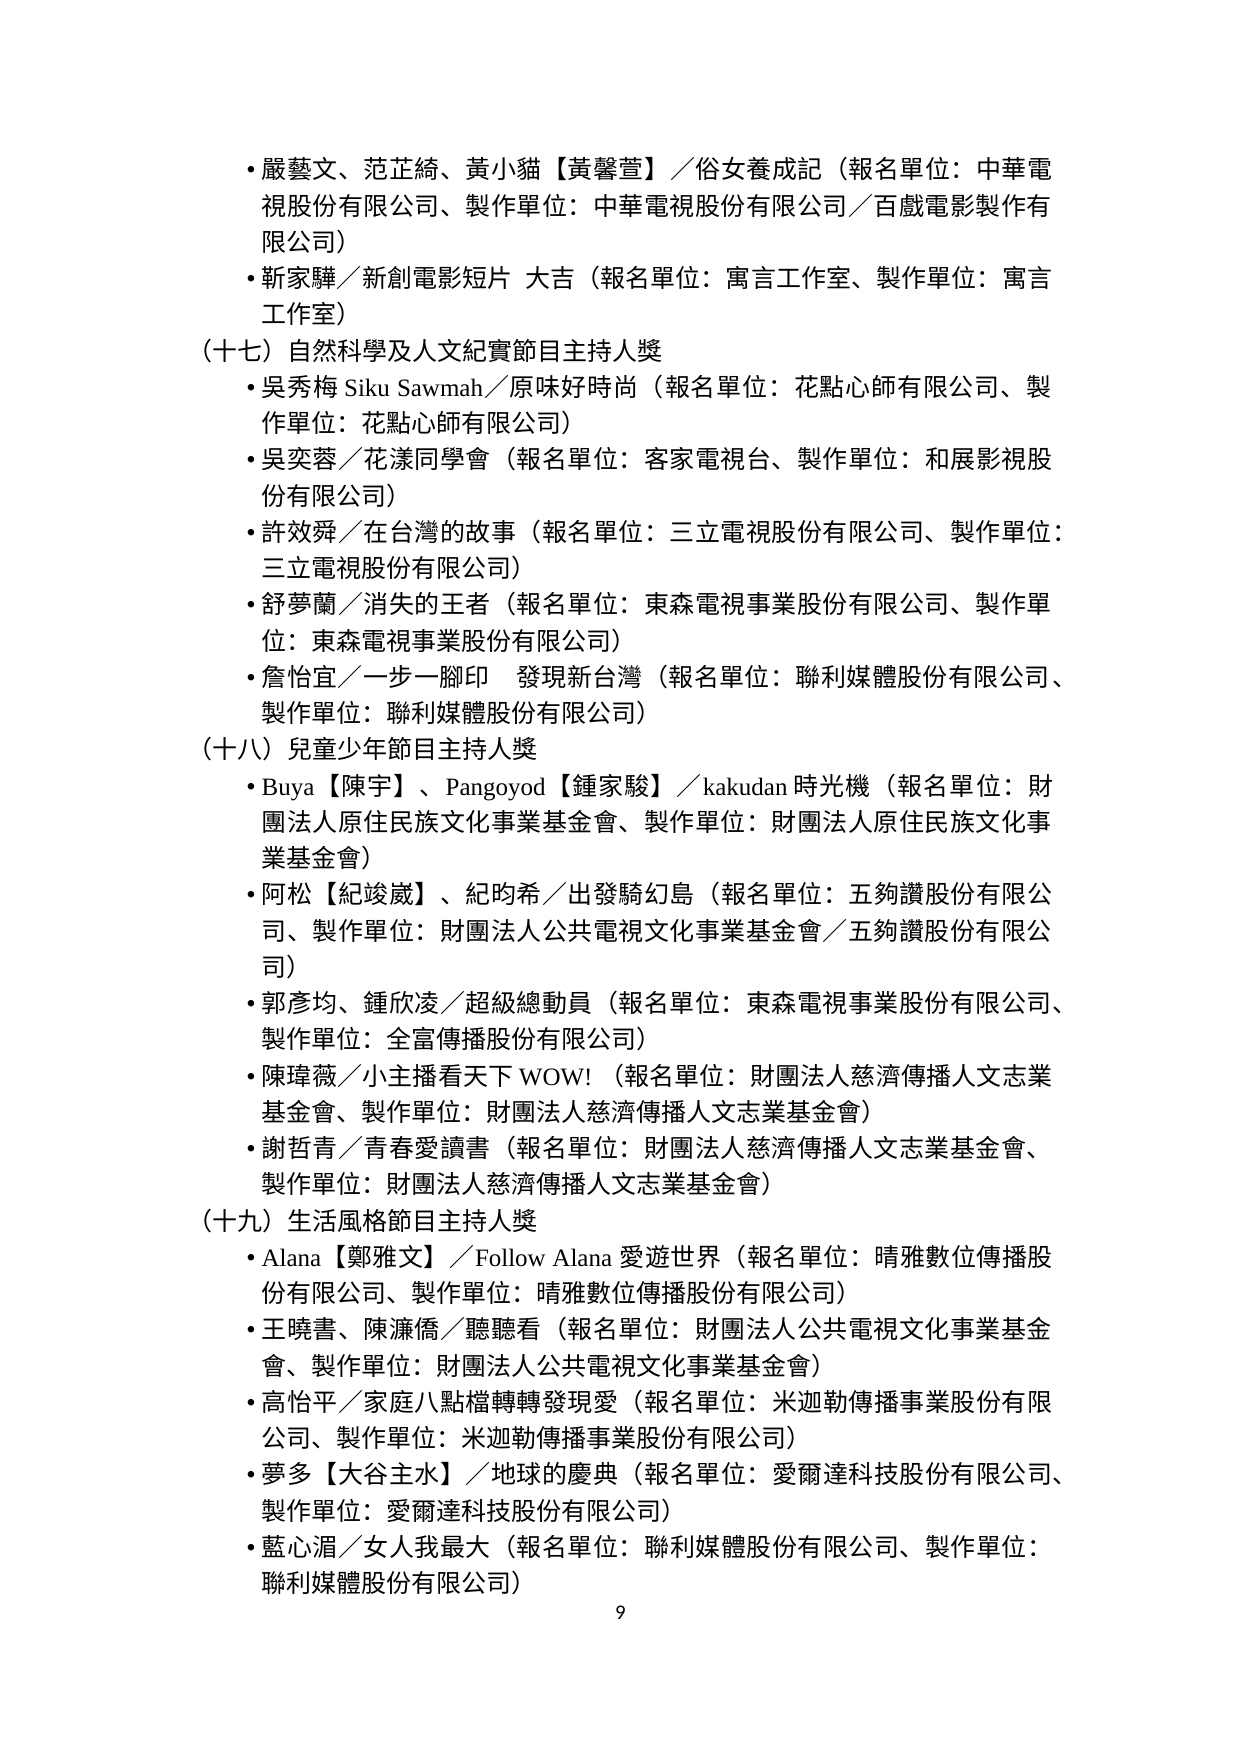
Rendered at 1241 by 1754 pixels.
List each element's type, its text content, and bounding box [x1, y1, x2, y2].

text （十七）自然科學及人文紀實節目主持人獎 [187, 331, 1053, 367]
text （十九）生活風格節目主持人獎 [187, 1201, 1053, 1237]
list 藍心湄／女人我最大（報名單位：聯利媒體股份有限公司、製作單位：聯利媒體股份有限公司） [247, 1527, 1053, 1600]
list Alana【鄭雅文】／Follow Alana 愛遊世界（報名單位：晴雅數位傳播股份有限公司、製作單位：晴雅數位傳播股份有限公司） [247, 1237, 1053, 1310]
list 嚴藝文、范芷綺、黃小貓【黃馨萱】／俗女養成記（報名單位：中華電視股份有限公司、製作單位：中華電視股份有限公司／百戲電影製作有限公司） [247, 150, 1053, 259]
list 阿松【紀竣崴】、紀昀希／出發騎幻島（報名單位：五夠讚股份有限公司、製作單位：財團法人公共電視文化事業基金會／五夠讚股份有限公司） [247, 875, 1053, 984]
list 謝哲青／青春愛讀書（報名單位：財團法人慈濟傳播人文志業基金會、製作單位：財團法人慈濟傳播人文志業基金會） [247, 1129, 1053, 1201]
list 許效舜／在台灣的故事（報名單位：三立電視股份有限公司、製作單位：三立電視股份有限公司） [247, 512, 1053, 585]
list 陳瑋薇／小主播看天下WOW! （報名單位：財團法人慈濟傳播人文志業基金會、製作單位：財團法人慈濟傳播人文志業基金會） [247, 1056, 1053, 1129]
text （十八）兒童少年節目主持人獎 [187, 730, 1053, 766]
list 王曉書、陳濂僑／聽聽看（報名單位：財團法人公共電視文化事業基金會、製作單位：財團法人公共電視文化事業基金會） [247, 1310, 1053, 1382]
list 郭彥均、鍾欣凌／超級總動員（報名單位：東森電視事業股份有限公司、製作單位：全富傳播股份有限公司） [247, 984, 1053, 1056]
list 吳秀梅Siku Sawmah／原味好時尚（報名單位：花點心師有限公司、製作單位：花點心師有限公司） [247, 367, 1053, 440]
list 舒夢蘭／消失的王者（報名單位：東森電視事業股份有限公司、製作單位：東森電視事業股份有限公司） [247, 585, 1053, 657]
list 靳家驊／新創電影短片 大吉（報名單位：寓言工作室、製作單位：寓言工作室） [247, 259, 1053, 331]
list Buya【陳宇】、Pangoyod【鍾家駿】／kakudan時光機（報名單位：財團法人原住民族文化事業基金會、製作單位：財團法人原住民族文化事業基金會） [247, 766, 1053, 875]
list 夢多【大谷主水】／地球的慶典（報名單位：愛爾達科技股份有限公司、製作單位：愛爾達科技股份有限公司） [247, 1455, 1053, 1527]
list 吳奕蓉／花漾同學會（報名單位：客家電視台、製作單位：和展影視股份有限公司） [247, 440, 1053, 512]
list 高怡平／家庭八點檔轉轉發現愛（報名單位：米迦勒傳播事業股份有限公司、製作單位：米迦勒傳播事業股份有限公司） [247, 1382, 1053, 1455]
list 詹怡宜／一步一腳印 發現新台灣（報名單位：聯利媒體股份有限公司、製作單位：聯利媒體股份有限公司） [247, 657, 1053, 730]
